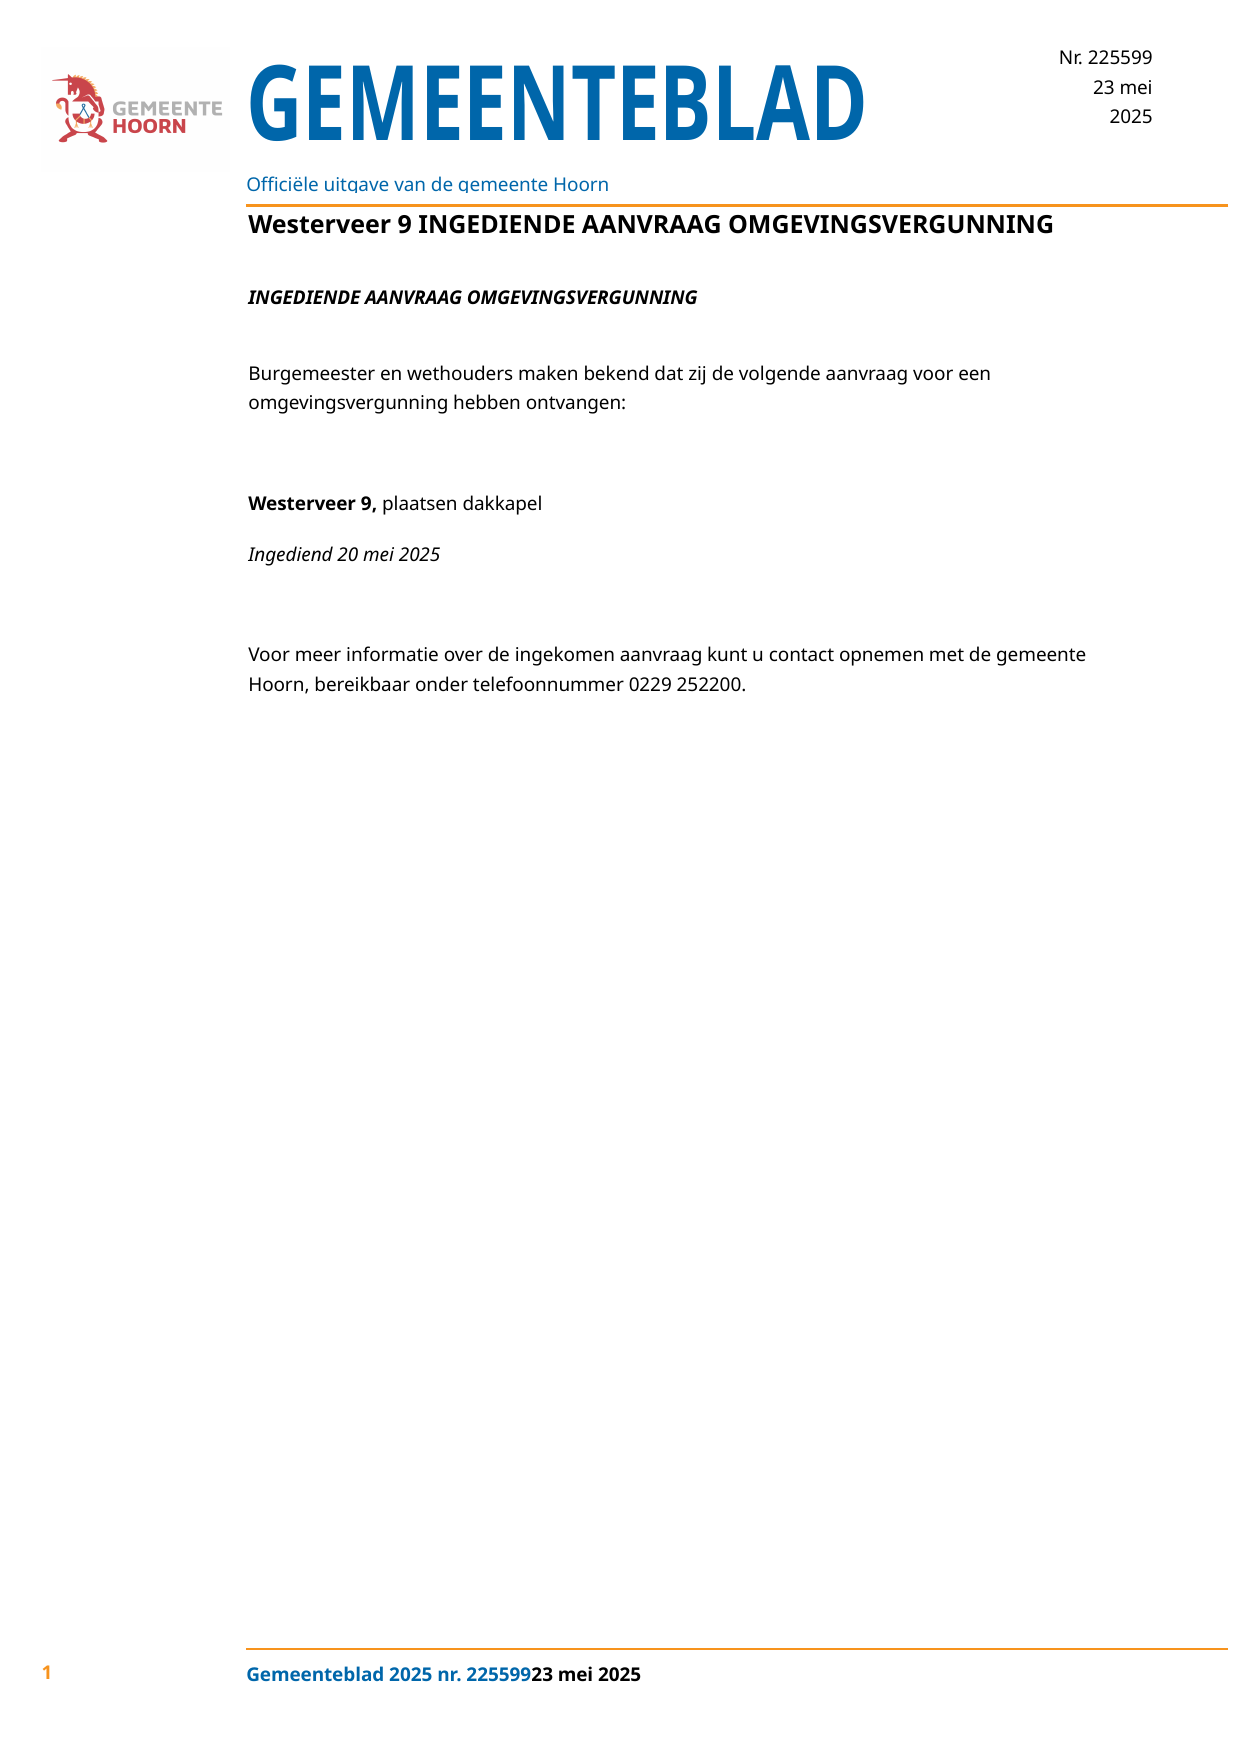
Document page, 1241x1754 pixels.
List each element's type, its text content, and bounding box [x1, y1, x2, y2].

picture [41, 47, 231, 172]
text Westerveer 9, plaatsen dakkapel [248, 490, 1152, 516]
text Voor meer informatie over de ingekomen aanvraag kunt u contact opnemen met de gemeente Hoorn, bereikbaar onder telefoonnummer 0229 252200. [248, 642, 1152, 697]
text INGEDIENDE AANVRAAG OMGEVINGSVERGUNNING [248, 284, 1152, 309]
text Ingediend 20 mei 2025 [248, 541, 1152, 567]
text Burgemeester en wethouders maken bekend dat zij de volgende aanvraag voor een omgevingsvergunning hebben ontvangen: [248, 360, 1152, 415]
text Westerveer 9 INGEDIENDE AANVRAAG OMGEVINGSVERGUNNING [248, 207, 1152, 241]
